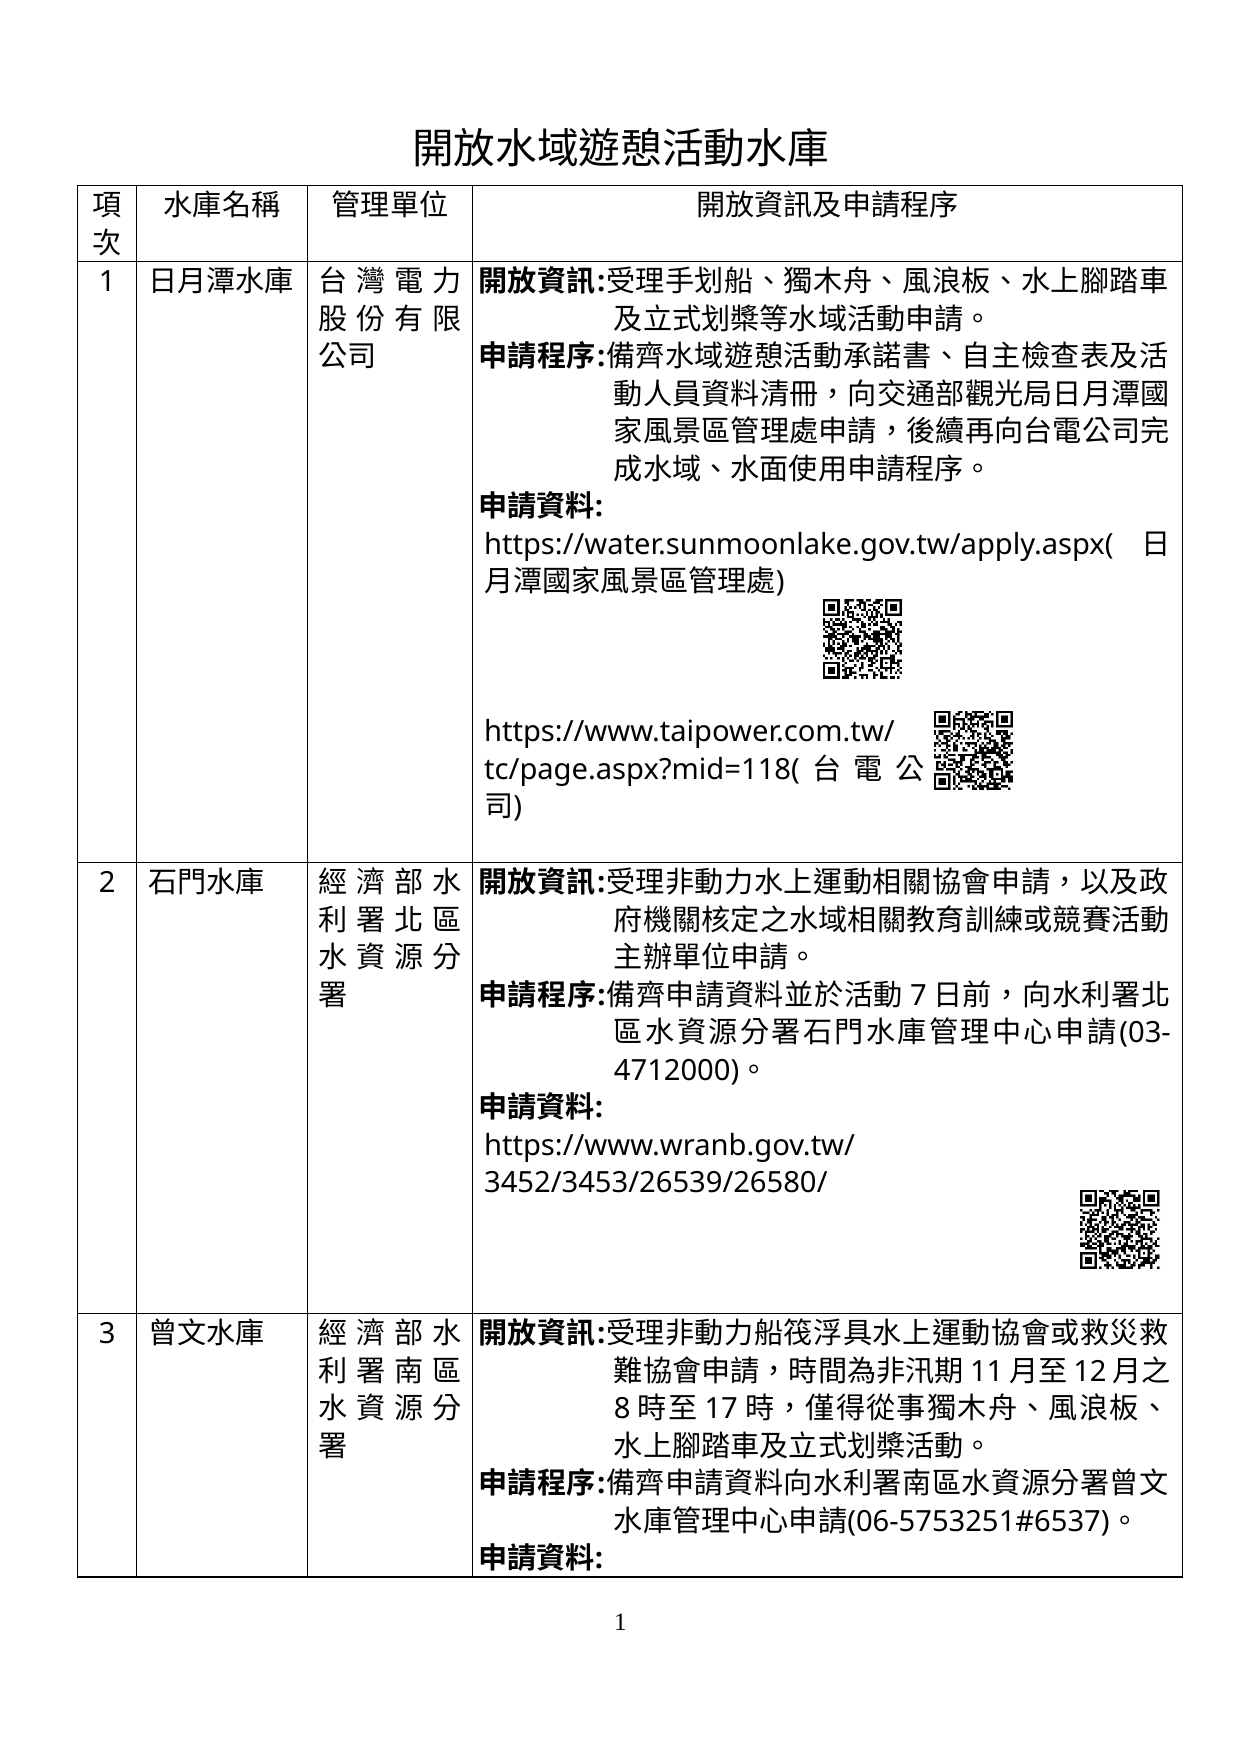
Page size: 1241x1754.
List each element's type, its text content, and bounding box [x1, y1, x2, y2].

table_cell 開放資訊:受理非動力船筏浮具水上運動協會或救災救難協會申請，時間為非汛期11月至12月之8時至17時，僅得從事獨木舟、風浪板、水上腳踏車及立式划槳活動。 申請程序:備齊申請資料向水利署南區水資源分署曾文水庫管理中心申請(06-5753251#6537)。 申請資料: [473, 1314, 1182, 1576]
picture [924, 701, 1022, 799]
table_header 水庫名稱 [137, 186, 307, 261]
table_cell 開放資訊:受理手划船、獨木舟、風浪板、水上腳踏車及立式划槳等水域活動申請。 申請程序:備齊水域遊憩活動承諾書、自主檢查表及活動人員資料清冊，向交通部觀光局日月潭國家風景區管理處申請，後續再向台電公司完成水域、水面使用申請程序。 申請資料: https://water.sunmoonlake.gov.tw/apply.aspx(日月潭國家風景區管理處) https://www.taipower.com.tw/tc/page.aspx?mid=118(台電公司) [473, 262, 1182, 862]
table_header 項次 [78, 186, 136, 261]
text 開放水域遊憩活動水庫 [118, 131, 1122, 172]
picture [813, 590, 911, 688]
table_cell 3 [78, 1314, 136, 1576]
table_cell 經濟部水利署南區水資源分署 [308, 1314, 472, 1576]
table_header 管理單位 [308, 186, 472, 261]
table_cell 2 [78, 863, 136, 1313]
table_cell 經濟部水利署北區水資源分署 [308, 863, 472, 1313]
table_cell 1 [78, 262, 136, 862]
table_cell 石門水庫 [137, 863, 307, 1313]
table_header 開放資訊及申請程序 [473, 186, 1182, 261]
picture [1070, 1180, 1169, 1278]
table_cell 台灣電力股份有限公司 [308, 262, 472, 862]
table_cell 日月潭水庫 [137, 262, 307, 862]
table_cell 曾文水庫 [137, 1314, 307, 1576]
table_cell 開放資訊:受理非動力水上運動相關協會申請，以及政府機關核定之水域相關教育訓練或競賽活動主辦單位申請。 申請程序:備齊申請資料並於活動7日前，向水利署北區水資源分署石門水庫管理中心申請(03-4712000)。 申請資料: https://www.wranb.gov.tw/3452/3453/26539/26580/ [473, 863, 1182, 1313]
